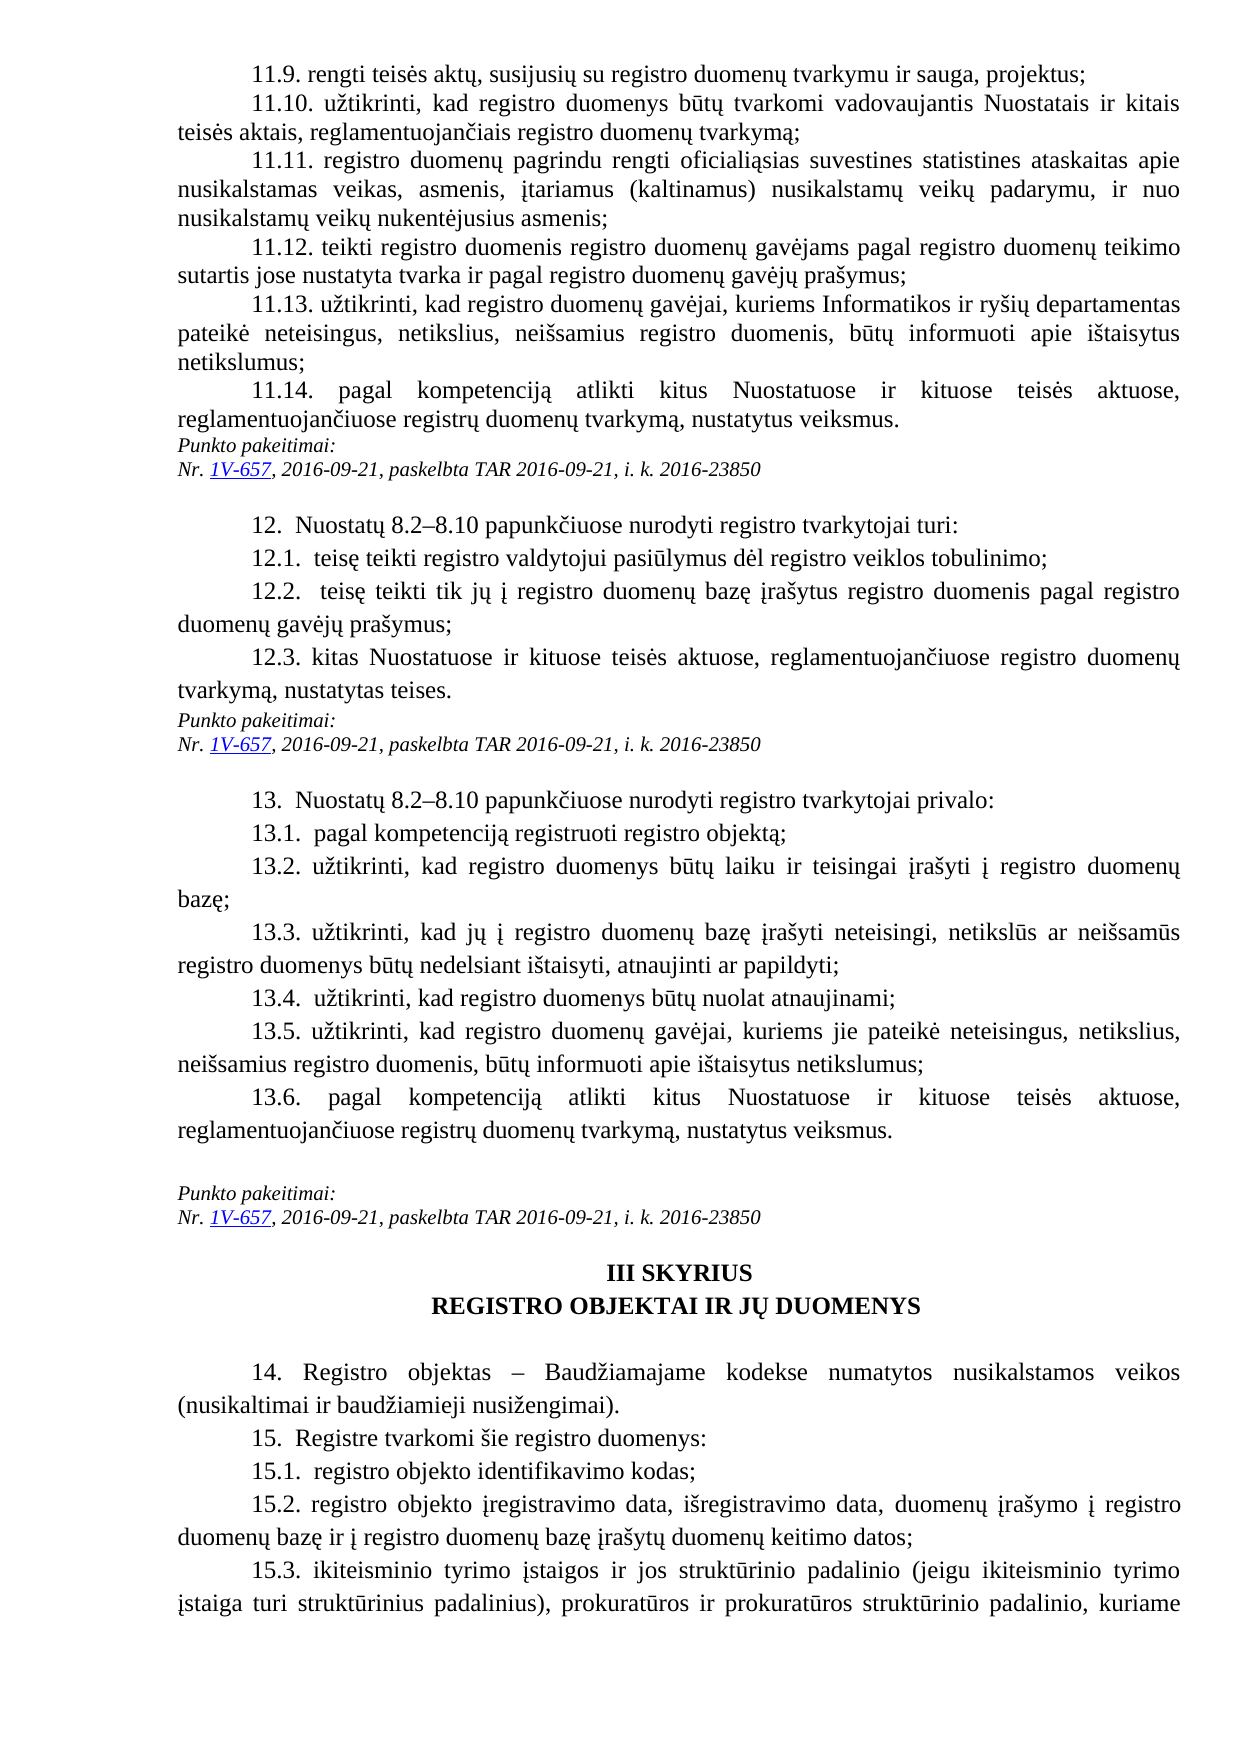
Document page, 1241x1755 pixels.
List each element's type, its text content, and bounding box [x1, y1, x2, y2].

text III SKYRIUS [177, 1258, 1181, 1287]
text 13.4. užtikrinti, kad registro duomenys būtų nuolat atnaujinami; [177, 983, 1181, 1012]
text 11.9. rengti teisės aktų, susijusių su registro duomenų tvarkymu ir sauga, projektus; [177, 59, 1181, 88]
text Punkto pakeitimai: [177, 1181, 1181, 1205]
text 13.3. užtikrinti, kad jų į registro duomenų bazę įrašyti neteisingi, netikslūs ar neišsamūs registro duomenys būtų nedelsiant ištaisyti, atnaujinti ar papildyti; [177, 917, 1181, 978]
text REGISTRO OBJEKTAI IR JŲ DUOMENYS [177, 1291, 1181, 1319]
text Nr. 1V-657, 2016-09-21, paskelbta TAR 2016-09-21, i. k. 2016-23850 [177, 732, 1181, 756]
text Nr. 1V-657, 2016-09-21, paskelbta TAR 2016-09-21, i. k. 2016-23850 [177, 457, 1181, 481]
text 15.3. ikiteisminio tyrimo įstaigos ir jos struktūrinio padalinio (jeigu ikiteisminio tyrimo įstaiga turi struktūrinius padalinius), prokuratūros ir prokuratūros struktūrinio padalinio, kuriame [177, 1555, 1181, 1617]
text 13.6. pagal kompetenciją atlikti kitus Nuostatuose ir kituose teisės aktuose, reglamentuojančiuose registrų duomenų tvarkymą, nustatytus veiksmus. [177, 1082, 1181, 1144]
text 11.13. užtikrinti, kad registro duomenų gavėjai, kuriems Informatikos ir ryšių departamentas pateikė neteisingus, netikslius, neišsamius registro duomenis, būtų informuoti apie ištaisytus netikslumus; [177, 289, 1181, 375]
text 12.2. teisę teikti tik jų į registro duomenų bazę įrašytus registro duomenis pagal registro duomenų gavėjų prašymus; [177, 576, 1181, 637]
text 13.1. pagal kompetenciją registruoti registro objektą; [177, 818, 1181, 846]
text 13.2. užtikrinti, kad registro duomenys būtų laiku ir teisingai įrašyti į registro duomenų bazę; [177, 851, 1181, 912]
text 15.1. registro objekto identifikavimo kodas; [177, 1456, 1181, 1485]
text 13.5. užtikrinti, kad registro duomenų gavėjai, kuriems jie pateikė neteisingus, netikslius, neišsamius registro duomenis, būtų informuoti apie ištaisytus netikslumus; [177, 1016, 1181, 1078]
text 13. Nuostatų 8.2–8.10 papunkčiuose nurodyti registro tvarkytojai privalo: [177, 785, 1181, 813]
text 12.3. kitas Nuostatuose ir kituose teisės aktuose, reglamentuojančiuose registro duomenų tvarkymą, nustatytas teises. [177, 642, 1181, 703]
text 15.2. registro objekto įregistravimo data, išregistravimo data, duomenų įrašymo į registro duomenų bazę ir į registro duomenų bazę įrašytų duomenų keitimo datos; [177, 1489, 1181, 1551]
text 11.12. teikti registro duomenis registro duomenų gavėjams pagal registro duomenų teikimo sutartis jose nustatyta tvarka ir pagal registro duomenų gavėjų prašymus; [177, 232, 1181, 289]
text Nr. 1V-657, 2016-09-21, paskelbta TAR 2016-09-21, i. k. 2016-23850 [177, 1205, 1181, 1229]
text Punkto pakeitimai: [177, 708, 1181, 732]
text 11.11. registro duomenų pagrindu rengti oficialiąsias suvestines statistines ataskaitas apie nusikalstamas veikas, asmenis, įtariamus (kaltinamus) nusikalstamų veikų padarymu, ir nuo nusikalstamų veikų nukentėjusius asmenis; [177, 145, 1181, 232]
text 11.10. užtikrinti, kad registro duomenys būtų tvarkomi vadovaujantis Nuostatais ir kitais teisės aktais, reglamentuojančiais registro duomenų tvarkymą; [177, 88, 1181, 145]
text 15. Registre tvarkomi šie registro duomenys: [177, 1423, 1181, 1452]
text 11.14. pagal kompetenciją atlikti kitus Nuostatuose ir kituose teisės aktuose, reglamentuojančiuose registrų duomenų tvarkymą, nustatytus veiksmus. [177, 375, 1181, 433]
text Punkto pakeitimai: [177, 433, 1181, 457]
text 14. Registro objektas – Baudžiamajame kodekse numatytos nusikalstamos veikos (nusikaltimai ir baudžiamieji nusižengimai). [177, 1357, 1181, 1419]
text 12.1. teisę teikti registro valdytojui pasiūlymus dėl registro veiklos tobulinimo; [177, 543, 1181, 571]
text 12. Nuostatų 8.2–8.10 papunkčiuose nurodyti registro tvarkytojai turi: [177, 510, 1181, 538]
